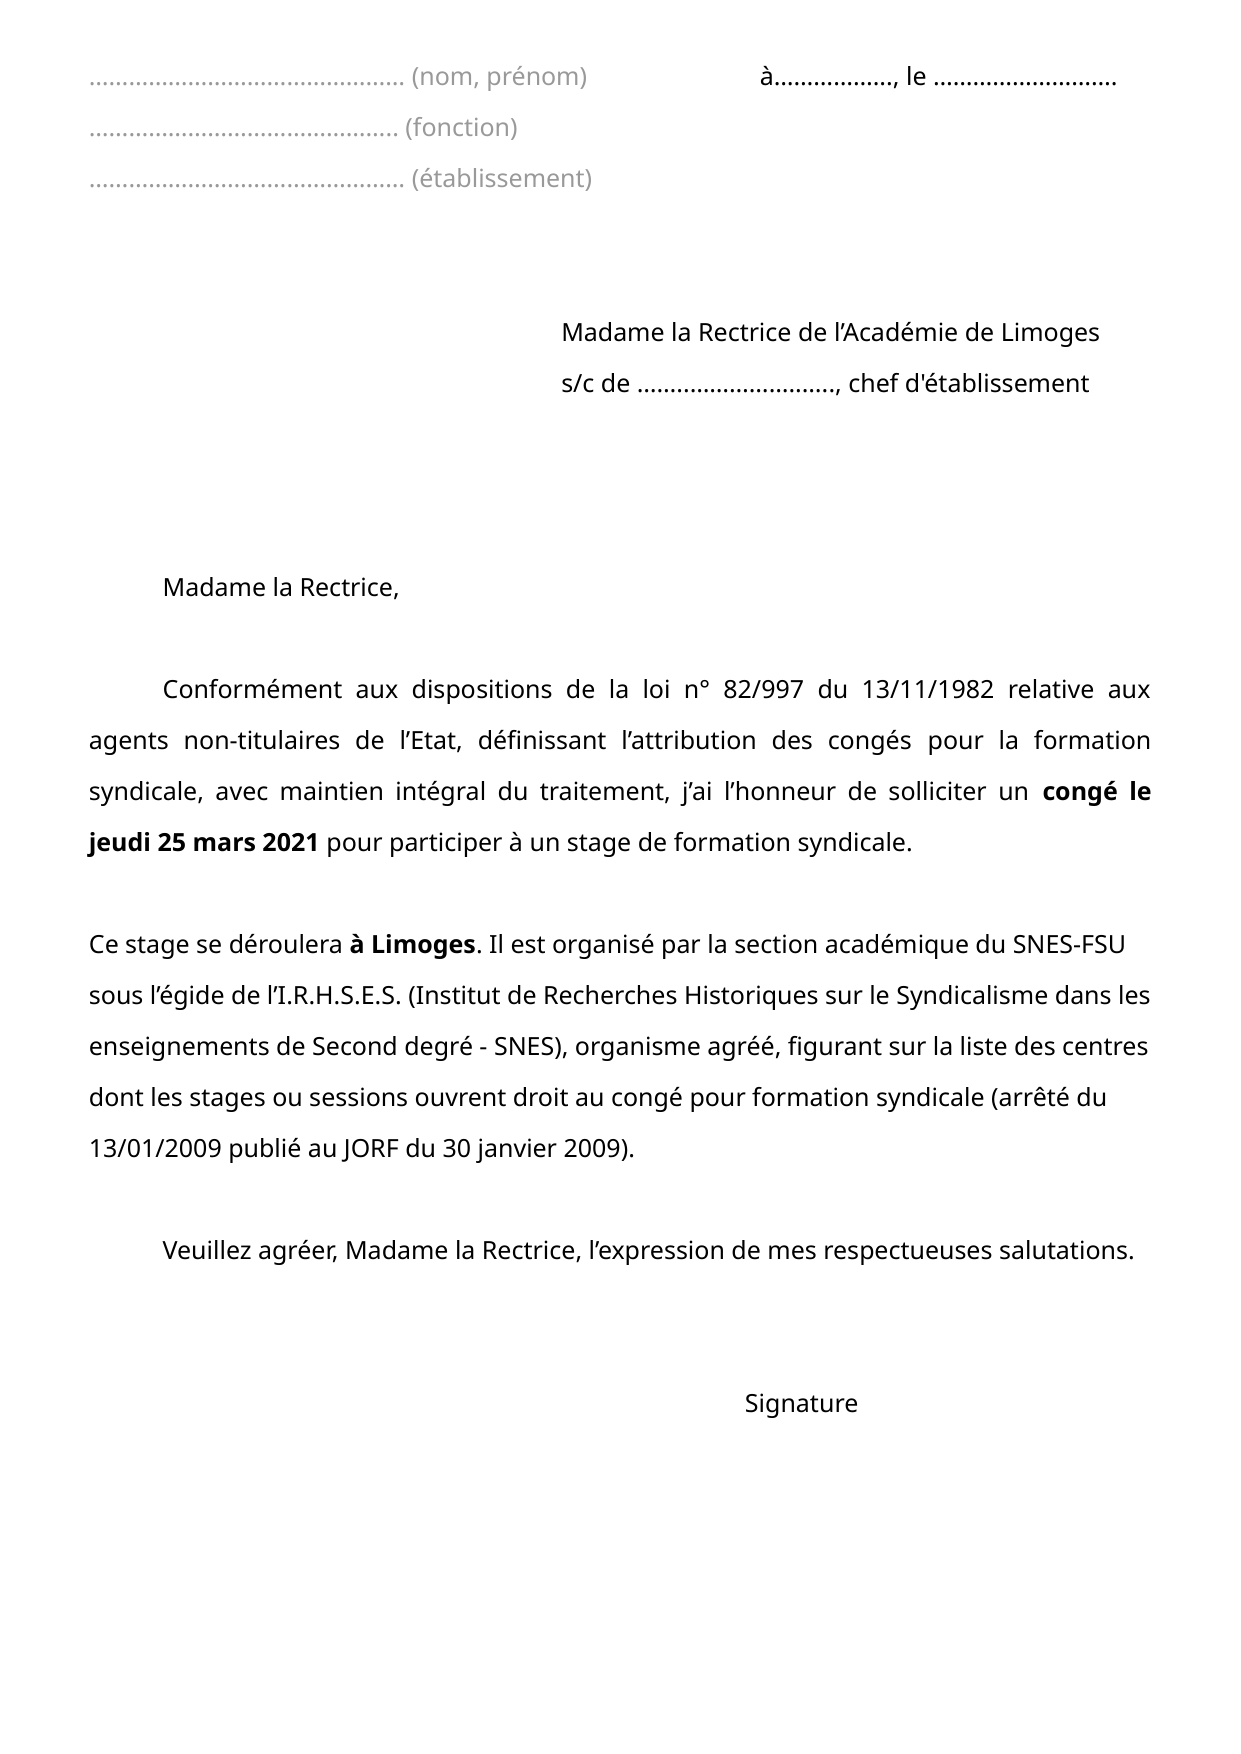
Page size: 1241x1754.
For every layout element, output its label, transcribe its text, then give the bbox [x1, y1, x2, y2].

text ………………………………………… (nom, prénom) à……………..., le ………………………. [89, 59, 1152, 93]
text ………………………………………… (établissement) [89, 161, 1152, 195]
text Madame la Rectrice, [89, 569, 1152, 603]
text Veuillez agréer, Madame la Rectrice, l’expression de mes respectueuses salutations. [89, 1233, 1152, 1267]
text Madame la Rectrice de l’Académie de Limoges [561, 314, 1152, 348]
text Ce stage se déroulera à Limoges. Il est organisé par la section académique du SNES-FSU sous l’égide de l’I.R.H.S.E.S. (Institut de Recherches Historiques sur le Syndicalisme dans les enseignements de Second degré - SNES), organisme agréé, figurant sur la liste des centres dont les stages ou sessions ouvrent droit au congé pour formation syndicale (arrêté du 13/01/2009 publié au JORF du 30 janvier 2009). [89, 927, 1152, 1165]
text ……………………………………….. (fonction) [89, 110, 1152, 144]
text Signature [89, 1386, 1152, 1420]
text s/c de ……..……………..….., chef d'établissement [561, 365, 1152, 399]
text Conformément aux dispositions de la loi n° 82/997 du 13/11/1982 relative aux agents non-titulaires de l’Etat, définissant l’attribution des congés pour la formation syndicale, avec maintien intégral du traitement, j’ai l’honneur de solliciter un congé le jeudi 25 mars 2021 pour participer à un stage de formation syndicale. [89, 672, 1152, 859]
